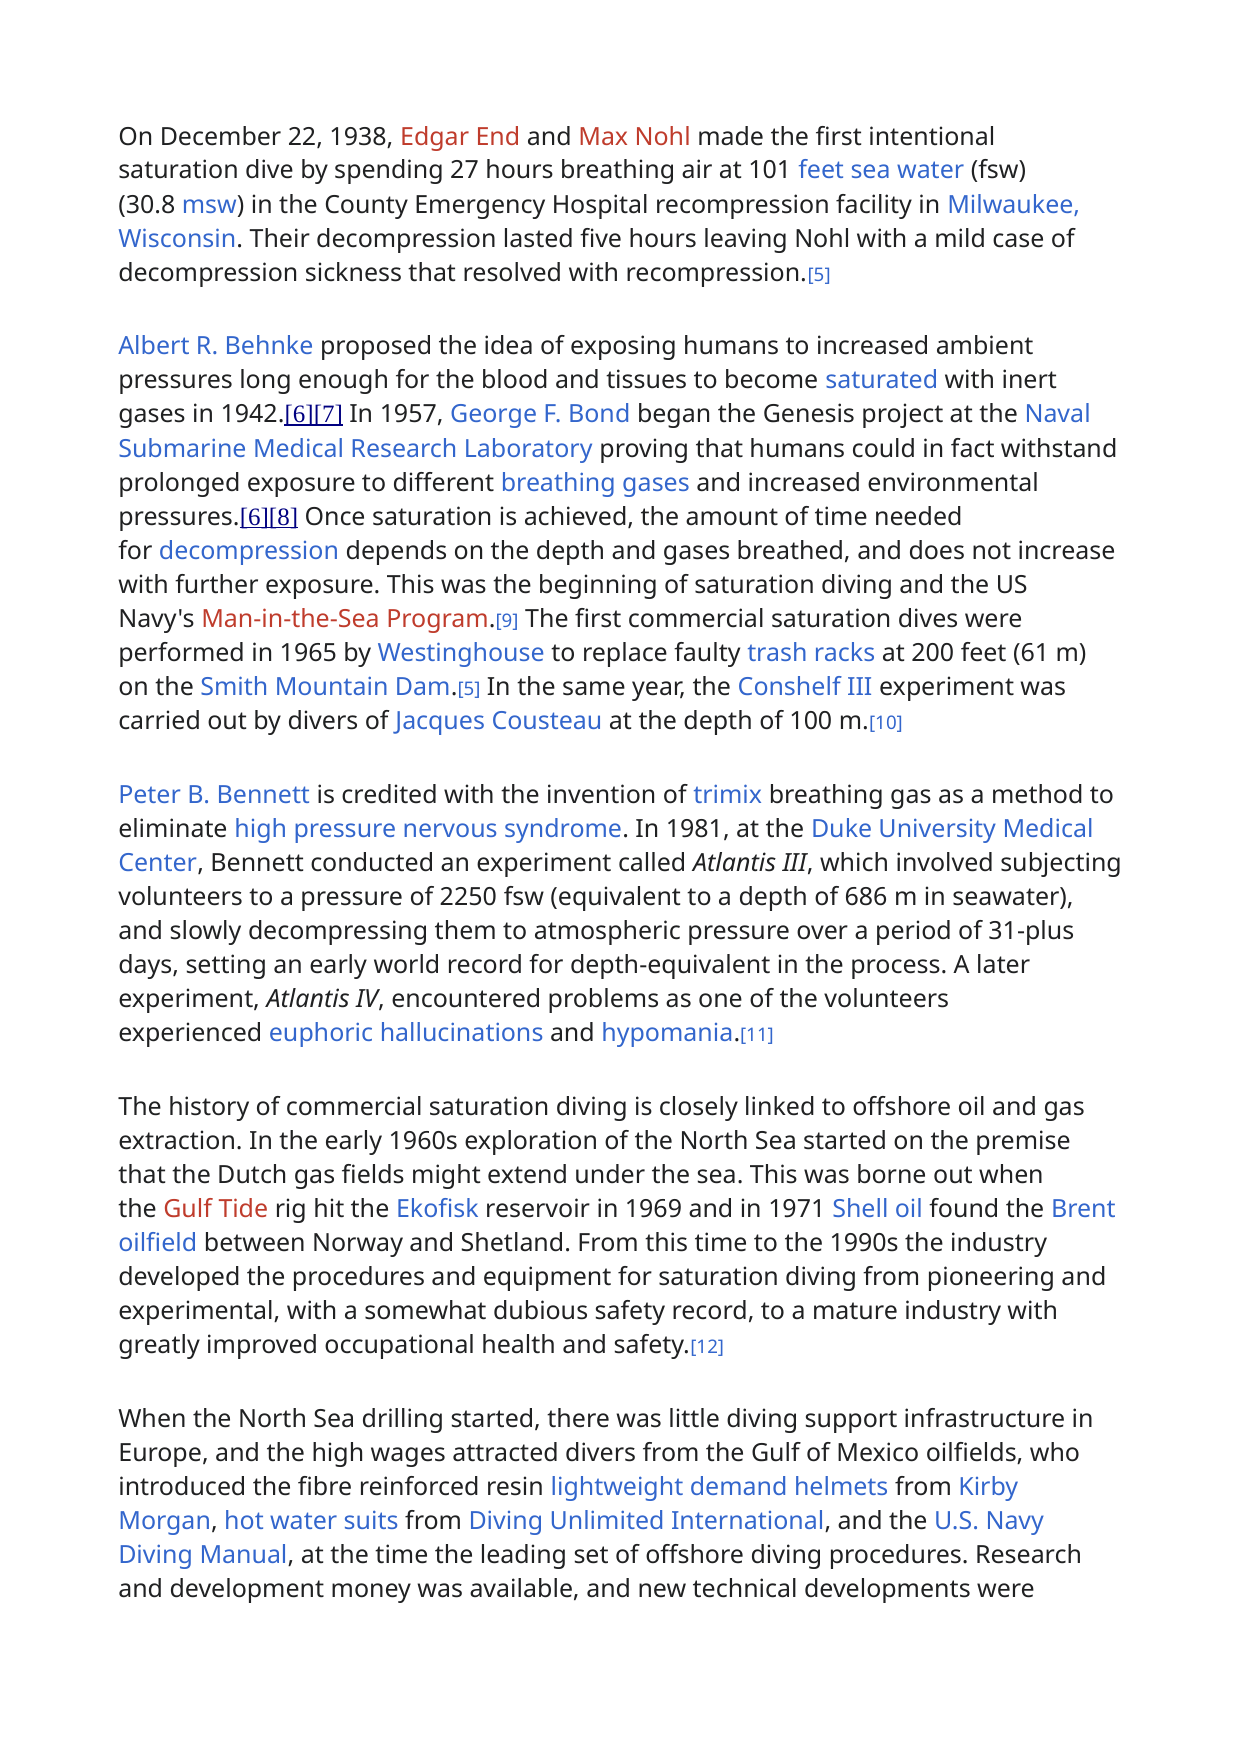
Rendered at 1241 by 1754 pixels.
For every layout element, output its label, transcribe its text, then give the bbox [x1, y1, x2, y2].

text Peter B. Bennett is credited with the invention of trimix breathing gas as a method to eliminate high pressure nervous syndrome. In 1981, at the Duke University Medical Center, Bennett conducted an experiment called Atlantis III, which involved subjecting volunteers to a pressure of 2250 fsw (equivalent to a depth of 686 m in seawater), and slowly decompressing them to atmospheric pressure over a period of 31-plus days, setting an early world record for depth-equivalent in the process. A later experiment, Atlantis IV, encountered problems as one of the volunteers experienced euphoric hallucinations and hypomania.[11] [118, 776, 1122, 1049]
text The history of commercial saturation diving is closely linked to offshore oil and gas extraction. In the early 1960s exploration of the North Sea started on the premise that the Dutch gas fields might extend under the sea. This was borne out when the Gulf Tide rig hit the Ekofisk reservoir in 1969 and in 1971 Shell oil found the Brent oilfield between Norway and Shetland. From this time to the 1990s the industry developed the procedures and equipment for saturation diving from pioneering and experimental, with a somewhat dubious safety record, to a mature industry with greatly improved occupational health and safety.[12] [118, 1088, 1122, 1361]
text Albert R. Behnke proposed the idea of exposing humans to increased ambient pressures long enough for the blood and tissues to become saturated with inert gases in 1942.[6][7] In 1957, George F. Bond began the Genesis project at the Naval Submarine Medical Research Laboratory proving that humans could in fact withstand prolonged exposure to different breathing gases and increased environmental pressures.[6][8] Once saturation is achieved, the amount of time needed for decompression depends on the depth and gases breathed, and does not increase with further exposure. This was the beginning of saturation diving and the US Navy's Man-in-the-Sea Program.[9] The first commercial saturation dives were performed in 1965 by Westinghouse to replace faulty trash racks at 200 feet (61 m) on the Smith Mountain Dam.[5] In the same year, the Conshelf III experiment was carried out by divers of Jacques Cousteau at the depth of 100 m.[10] [118, 328, 1122, 737]
text When the North Sea drilling started, there was little diving support infrastructure in Europe, and the high wages attracted divers from the Gulf of Mexico oilfields, who introduced the fibre reinforced resin lightweight demand helmets from Kirby Morgan, hot water suits from Diving Unlimited International, and the U.S. Navy Diving Manual, at the time the leading set of offshore diving procedures. Research and development money was available, and new technical developments were [118, 1401, 1122, 1605]
text On December 22, 1938, Edgar End and Max Nohl made the first intentional saturation dive by spending 27 hours breathing air at 101 feet sea water (fsw) (30.8 msw) in the County Emergency Hospital recompression facility in Milwaukee, Wisconsin. Their decompression lasted five hours leaving Nohl with a mild case of decompression sickness that resolved with recompression.[5] [118, 118, 1122, 288]
